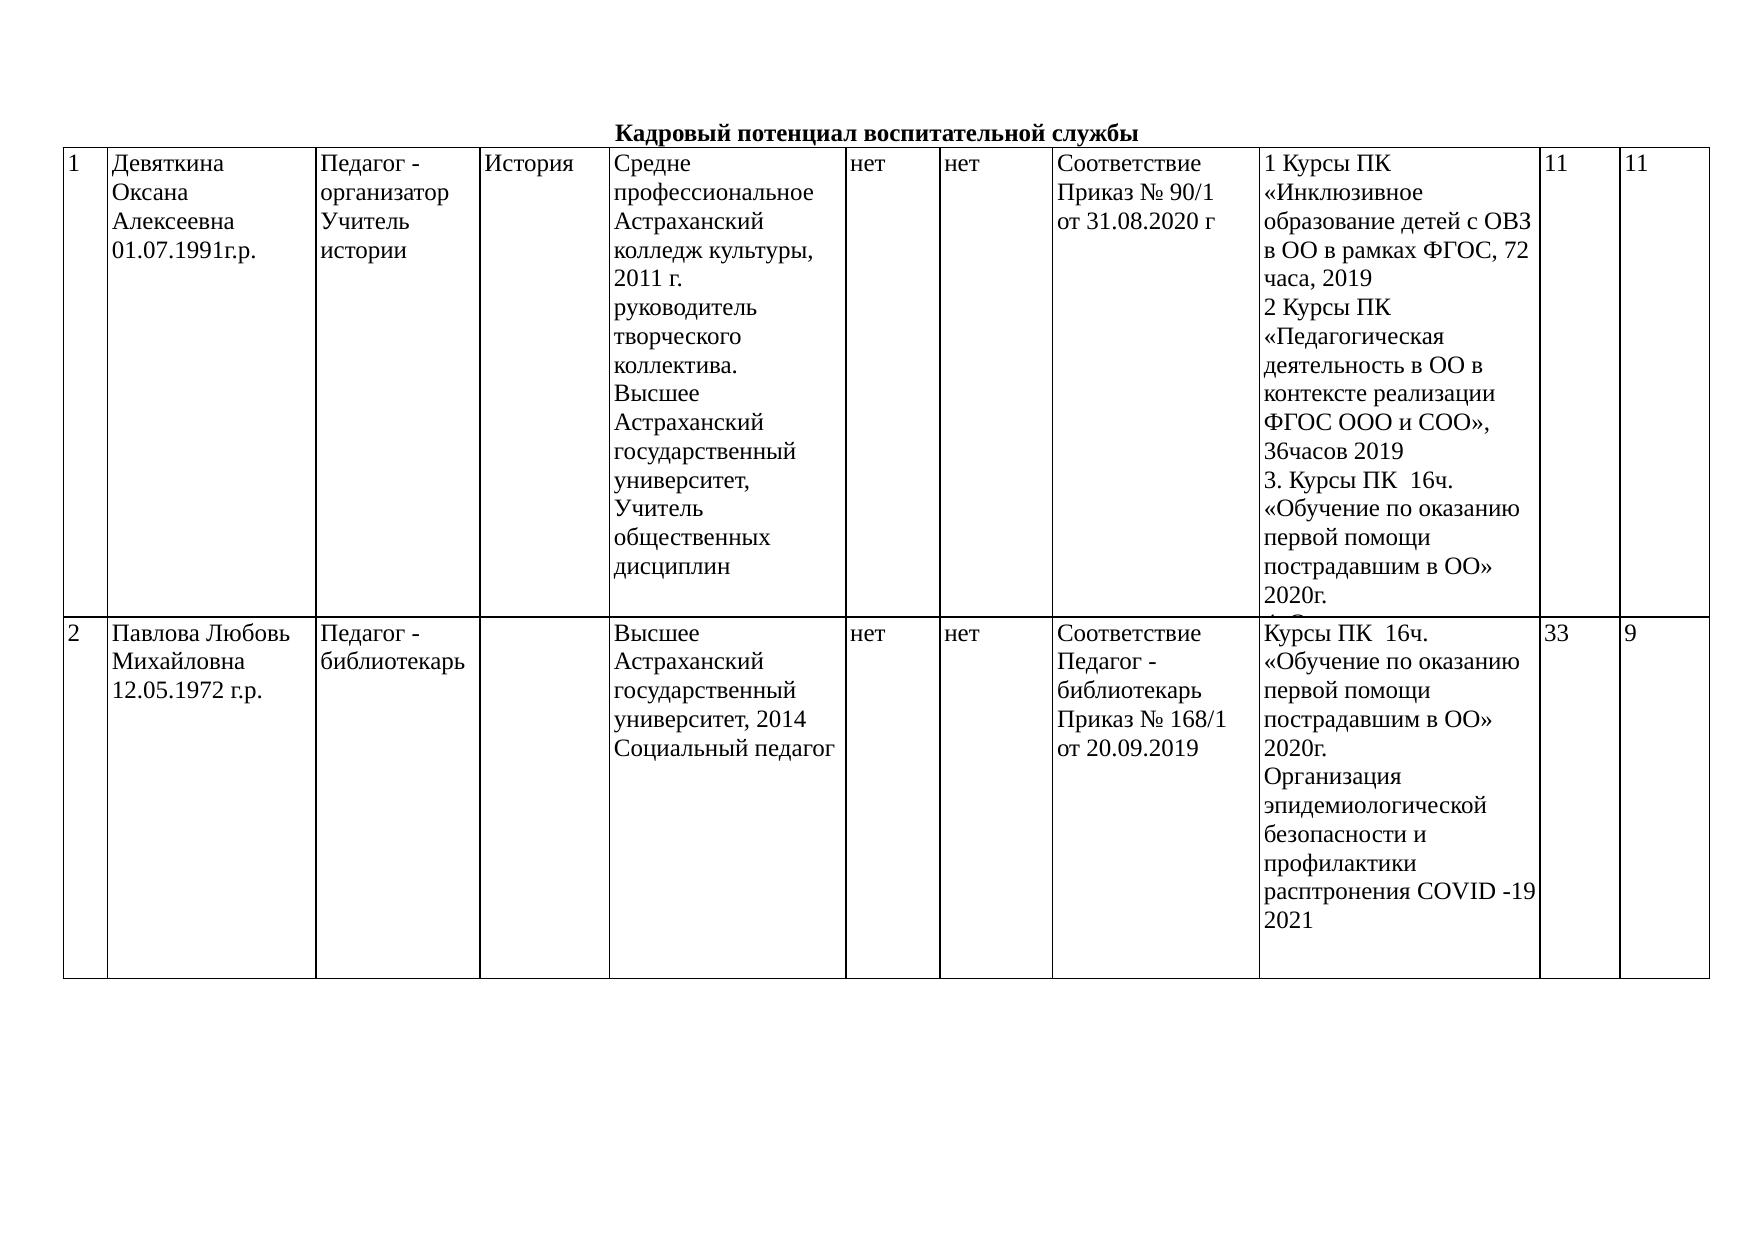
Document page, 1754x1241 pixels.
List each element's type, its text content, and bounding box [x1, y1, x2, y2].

table_header 11 [1621, 148, 1709, 616]
table_header 1 [64, 148, 107, 616]
table_header Соответствие Приказ № 90/1 от 31.08.2020 г [1053, 148, 1259, 616]
table_cell нет [847, 618, 939, 977]
text Кадровый потенциал воспитательной службы [118, 118, 1636, 147]
table_header 11 [1541, 148, 1619, 616]
table_header Педагог - организатор Учитель истории [317, 148, 479, 616]
table_header История [481, 148, 609, 616]
table_header 1 Курсы ПК «Инклюзивное образование детей с ОВЗ в ОО в рамках ФГОС, 72 часа, 2019 2 Курсы ПК «Педагогическая деятельность в ОО в контексте реализации ФГОС ООО и СОО», 36часов 2019 3. Курсы ПК 16ч. «Обучение по оказанию первой помощи пострадавшим в ОО» 2020г. 4. Организация эпидемиологической безопасности и профилактики расптронения COVID -19 2021 5. Курсы ПК «Особенности введения и реализации обновленного ФГОС ООО» 72 часа, 2022 г. [1260, 148, 1539, 616]
table_header Девяткина Оксана Алексеевна 01.07.1991г.р. [108, 148, 315, 616]
table_header нет [941, 148, 1052, 616]
table_cell 9 [1621, 618, 1709, 977]
table_cell Курсы ПК 16ч. «Обучение по оказанию первой помощи пострадавшим в ОО» 2020г. Организация эпидемиологической безопасности и профилактики расптронения COVID -19 2021 [1260, 618, 1539, 977]
table_cell 33 [1541, 618, 1619, 977]
table_cell Соответствие Педагог - библиотекарь Приказ № 168/1 от 20.09.2019 [1053, 618, 1259, 977]
table_cell нет [941, 618, 1052, 977]
table_cell 2 [64, 618, 107, 977]
table_header нет [847, 148, 939, 616]
table_cell Павлова Любовь Михайловна 12.05.1972 г.р. [108, 618, 315, 977]
table_cell [481, 618, 609, 977]
table_cell Педагог -библиотекарь [317, 618, 479, 977]
table_header Средне профессиональное Астраханский колледж культуры, 2011 г. руководитель творческого коллектива. Высшее Астраханский государственный университет, Учитель общественных дисциплин [610, 148, 845, 616]
table_cell Высшее Астраханский государственный университет, 2014 Социальный педагог [610, 618, 845, 977]
